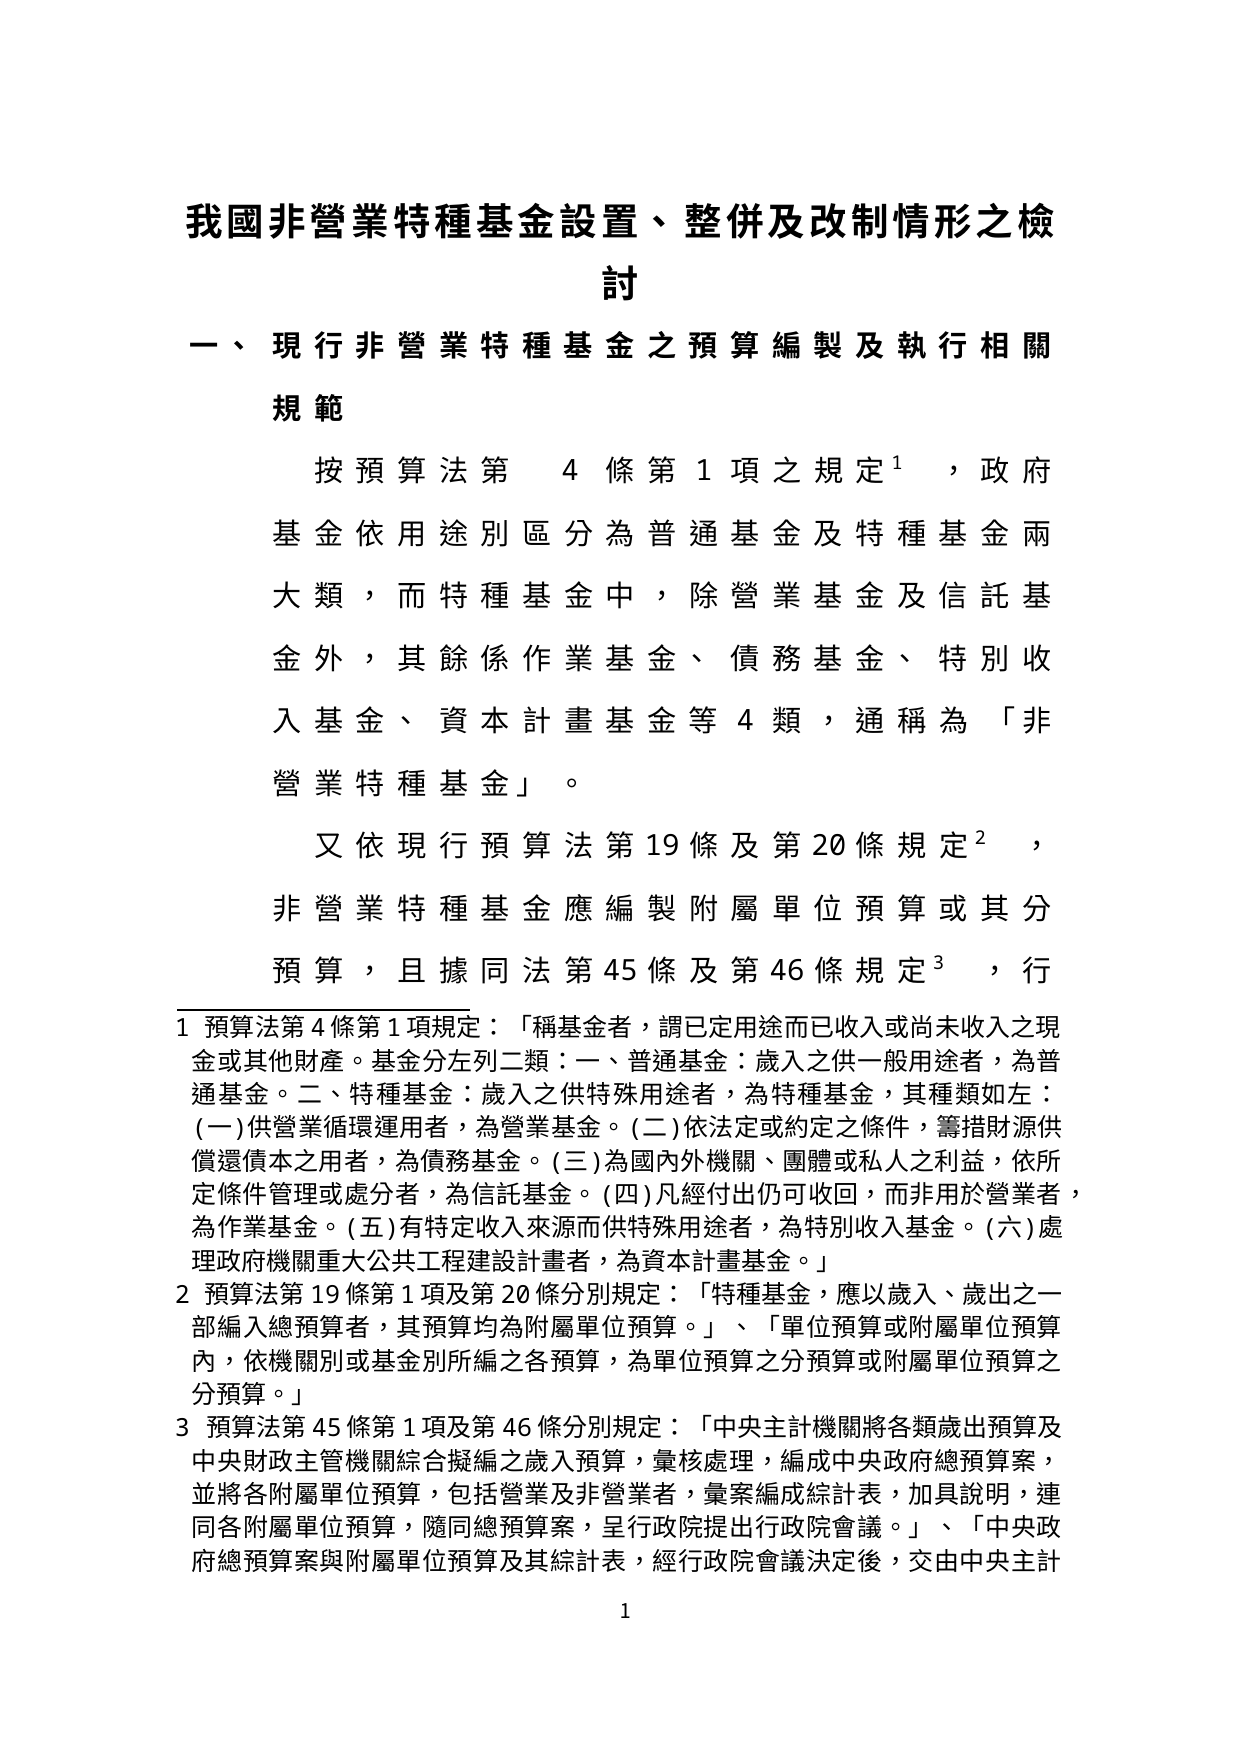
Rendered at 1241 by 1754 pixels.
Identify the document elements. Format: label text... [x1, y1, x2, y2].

text 按預算法第 4 條第1項之規定，政府基金依用途別區分為普通基金及特種基金兩大類，而特種基金中，除營業基金及信託基金外，其餘係作業基金、債務基金、特別收入基金、資本計畫基金等4類，通稱為「非營業特種基金」。 [242, 427, 1058, 802]
text 一、現行非營業特種基金之預算編製及執行相關規範 [183, 302, 1058, 427]
text 預算法第45條第1項及第46條分別規定：「中央主計機關將各類歲出預算及中央財政主管機關綜合擬編之歲入預算，彙核處理，編成中央政府總預算案，並將各附屬單位預算，包括營業及非營業者，彙案編成綜計表，加具說明，連同各附屬單位預算，隨同總預算案，呈行政院提出行政院會議。」、「中央政府總預算案與附屬單位預算及其綜計表，經行政院會議決定後，交由中央主計 [174, 1410, 1063, 1577]
text 又依現行預算法第19條及第20條規定，非營業特種基金應編製附屬單位預算或其分預算，且據同法第45條及第46條規定，行政院主計總處應就各非營業部分之附屬單位預算，彙案編成綜計表，隨同中央政府總預算案，於提報行政院會議通過後，送請本院審議；至附屬單位預算之分預算，則以綜計方式，併入其所隸屬基金之附屬單位預算表達。 [242, 802, 1058, 990]
text 我國非營業特種基金設置、整併及改制情形之檢討 [183, 177, 1058, 302]
text 預算法第4條第1項規定：「稱基金者，謂已定用途而已收入或尚未收入之現金或其他財產。基金分左列二類：一、普通基金：歲入之供一般用途者，為普通基金。二、特種基金：歲入之供特殊用途者，為特種基金，其種類如左：(一)供營業循環運用者，為營業基金。(二)依法定或約定之條件，籌措財源供償還債本之用者，為債務基金。(三)為國內外機關、團體或私人之利益，依所定條件管理或處分者，為信託基金。(四)凡經付出仍可收回，而非用於營業者，為作業基金。(五)有特定收入來源而供特殊用途者，為特別收入基金。(六)處理政府機關重大公共工程建設計畫者，為資本計畫基金。」 [174, 1010, 1063, 1277]
text 預算法第19條第1項及第20條分別規定：「特種基金，應以歲入、歲出之一部編入總預算者，其預算均為附屬單位預算。」、「單位預算或附屬單位預算內，依機關別或基金別所編之各預算，為單位預算之分預算或附屬單位預算之分預算。」 [174, 1277, 1063, 1410]
